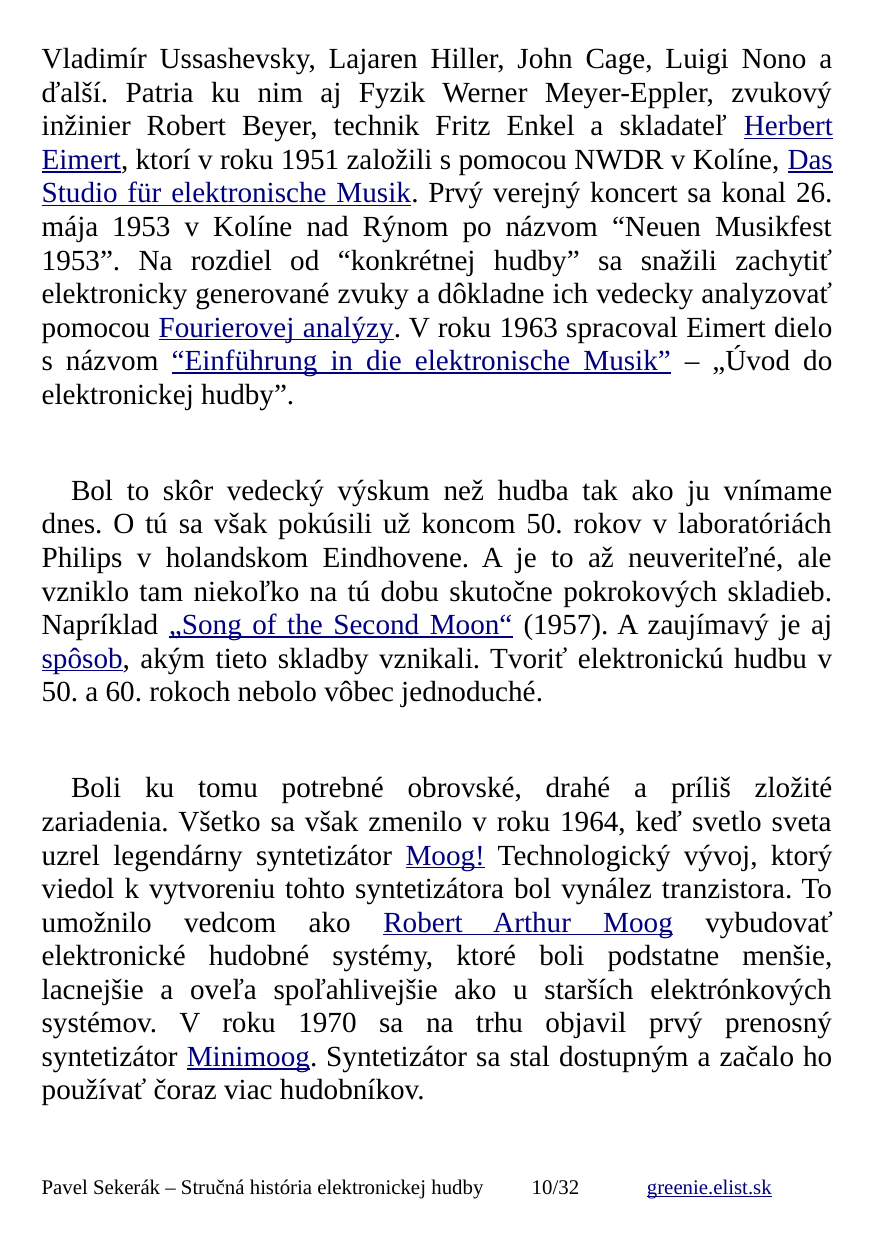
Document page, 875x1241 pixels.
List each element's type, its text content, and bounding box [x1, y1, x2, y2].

text Boli ku tomu potrebné obrovské, drahé a príliš zložité zariadenia. Všetko sa však zmenilo v roku 1964, keď svetlo sveta uzrel legendárny syntetizátor Moog! Technologický vývoj, ktorý viedol k vytvoreniu tohto syntetizátora bol vynález tranzistora. To umožnilo vedcom ako Robert Arthur Moog vybudovať elektronické hudobné systémy, ktoré boli podstatne menšie, lacnejšie a oveľa spoľahlivejšie ako u starších elektrónkových systémov. V roku 1970 sa na trhu objavil prvý prenosný syntetizátor Minimoog. Syntetizátor sa stal dostupným a začalo ho používať čoraz viac hudobníkov. [41, 771, 833, 1106]
text Bol to skôr vedecký výskum než hudba tak ako ju vnímame dnes. O tú sa však pokúsili už koncom 50. rokov v laboratóriách Philips v holandskom Eindhovene. A je to až neuveriteľné, ale vzniklo tam niekoľko na tú dobu skutočne pokrokových skladieb. Napríklad „Song of the Second Moon“ (1957). A zaujímavý je aj spôsob, akým tieto skladby vznikali. Tvoriť elektronickú hudbu v 50. a 60. rokoch nebolo vôbec jednoduché. [41, 473, 833, 708]
text Vladimír Ussashevsky, Lajaren Hiller, John Cage, Luigi Nono a ďalší. Patria ku nim aj Fyzik Werner Meyer-Eppler, zvukový inžinier Robert Beyer, technik Fritz Enkel a skladateľ Herbert Eimert, ktorí v roku 1951 založili s pomocou NWDR v Kolíne, Das Studio für elektronische Musik. Prvý verejný koncert sa konal 26. mája 1953 v Kolíne nad Rýnom po názvom “Neuen Musikfest 1953”. Na rozdiel od “konkrétnej hudby” sa snažili zachytiť elektronicky generované zvuky a dôkladne ich vedecky analyzovať pomocou Fourierovej analýzy. V roku 1963 spracoval Eimert dielo s názvom “Einführung in die elektronische Musik” – „Úvod do elektronickej hudby”. [41, 41, 833, 410]
